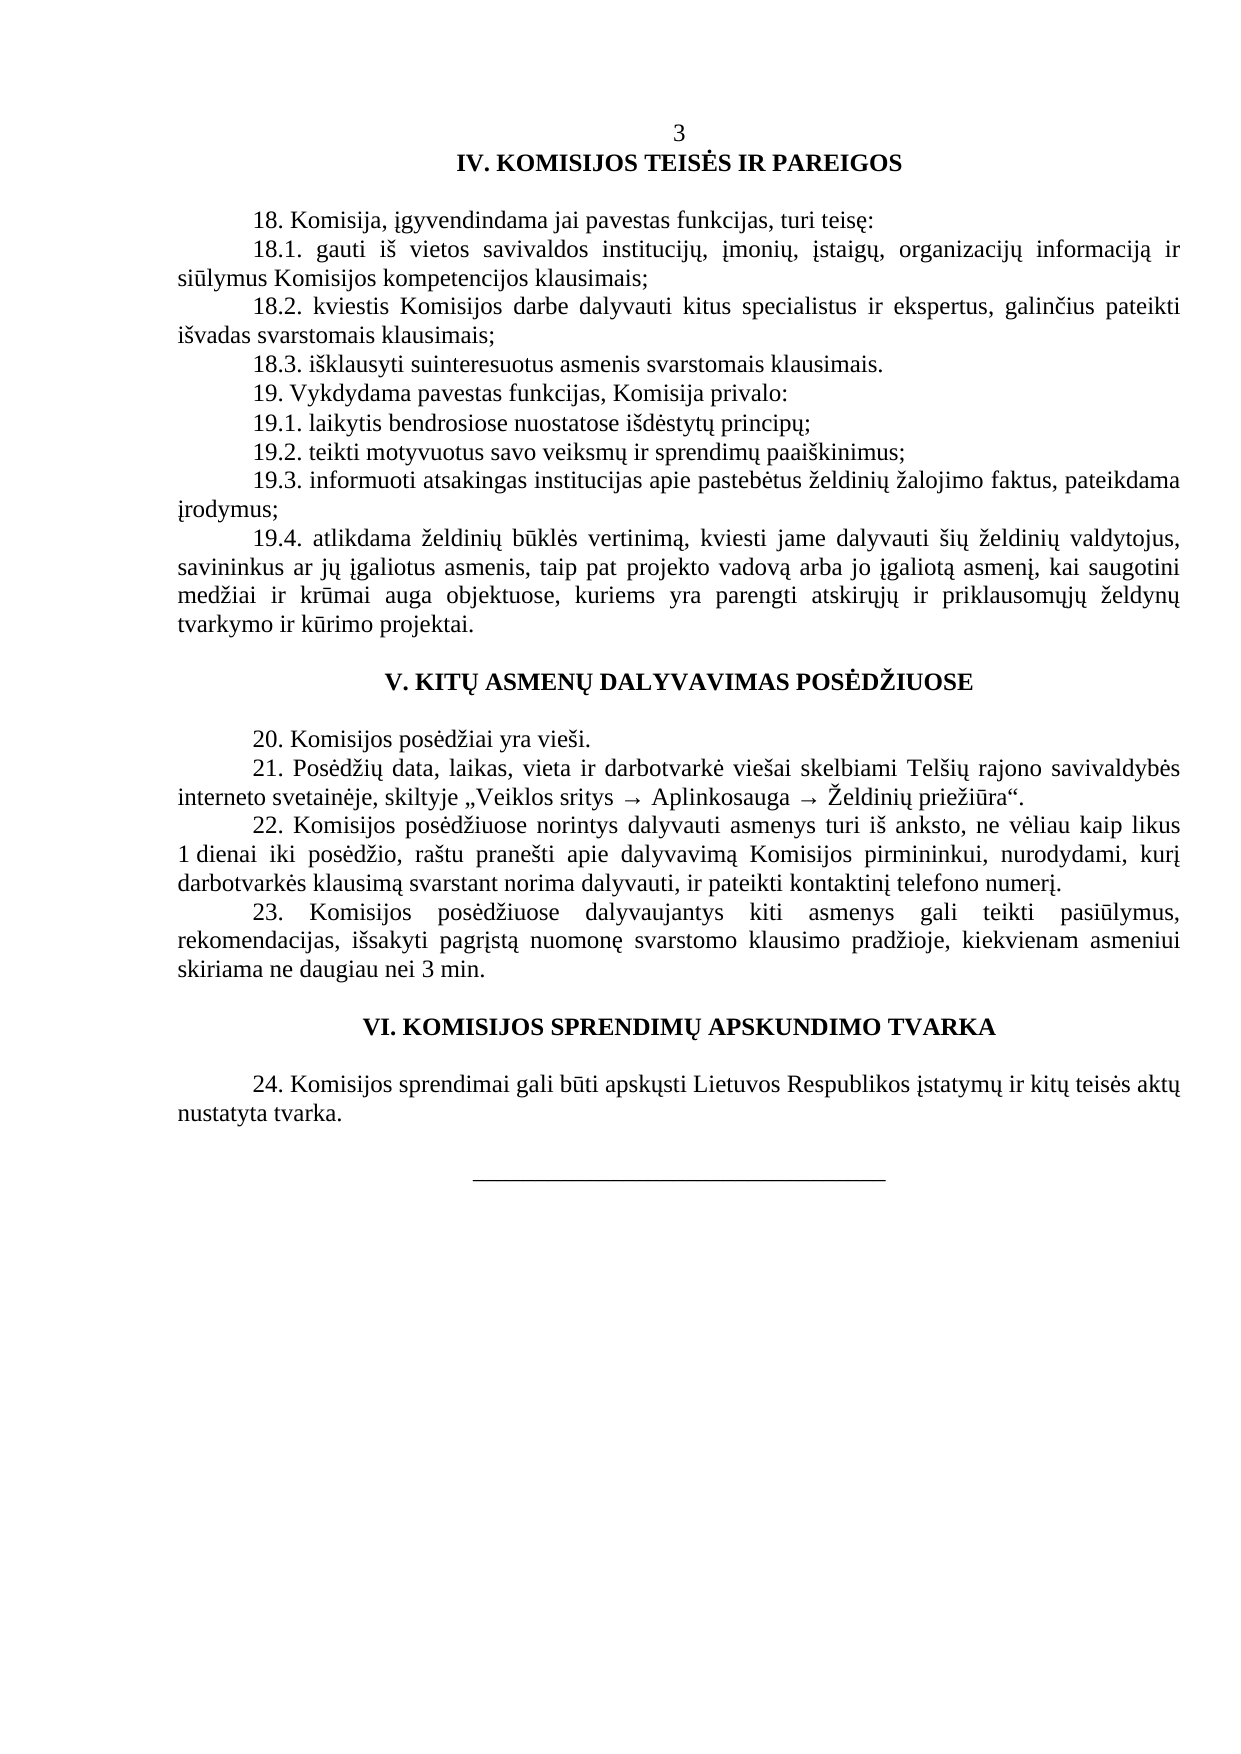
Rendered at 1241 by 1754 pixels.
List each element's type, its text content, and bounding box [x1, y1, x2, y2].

text 18.1. gauti iš vietos savivaldos institucijų, įmonių, įstaigų, organizacijų informaciją ir siūlymus Komisijos kompetencijos klausimais; [177, 234, 1181, 291]
text 19.2. teikti motyvuotus savo veiksmų ir sprendimų paaiškinimus; [177, 437, 1181, 466]
text 23. Komisijos posėdžiuose dalyvaujantys kiti asmenys gali teikti pasiūlymus, rekomendacijas, išsakyti pagrįstą nuomonę svarstomo klausimo pradžioje, kiekvienam asmeniui skiriama ne daugiau nei 3 min. [177, 897, 1181, 983]
text 24. Komisijos sprendimai gali būti apskųsti Lietuvos Respublikos įstatymų ir kitų teisės aktų nustatyta tvarka. [177, 1069, 1181, 1127]
text 18. Komisija, įgyvendindama jai pavestas funkcijas, turi teisę: [177, 205, 1181, 234]
text 18.2. kviestis Komisijos darbe dalyvauti kitus specialistus ir ekspertus, galinčius pateikti išvadas svarstomais klausimais; [177, 291, 1181, 349]
text 19.3. informuoti atsakingas institucijas apie pastebėtus želdinių žalojimo faktus, pateikdama įrodymus; [177, 466, 1181, 523]
text 19. Vykdydama pavestas funkcijas, Komisija privalo: [177, 378, 1181, 408]
text 19.4. atlikdama želdinių būklės vertinimą, kviesti jame dalyvauti šių želdinių valdytojus, savininkus ar jų įgaliotus asmenis, taip pat projekto vadovą arba jo įgaliotą asmenį, kai saugotini medžiai ir krūmai auga objektuose, kuriems yra parengti atskirųjų ir priklausomųjų želdynų tvarkymo ir kūrimo projektai. [177, 523, 1181, 638]
text V. KITŲ ASMENŲ DALYVAVIMAS POSĖDŽIUOSE [177, 667, 1181, 696]
text 22. Komisijos posėdžiuose norintys dalyvauti asmenys turi iš anksto, ne vėliau kaip likus 1 dienai iki posėdžio, raštu pranešti apie dalyvavimą Komisijos pirmininkui, nurodydami, kurį darbotvarkės klausimą svarstant norima dalyvauti, ir pateikti kontaktinį telefono numerį. [177, 811, 1181, 897]
text _________________________________ [177, 1156, 1181, 1184]
text 20. Komisijos posėdžiai yra vieši. [177, 724, 1181, 753]
text VI. KOMISIJOS SPRENDIMŲ APSKUNDIMO TVARKA [177, 1012, 1181, 1041]
text 21. Posėdžių data, laikas, vieta ir darbotvarkė viešai skelbiami Telšių rajono savivaldybės interneto svetainėje, skiltyje „Veiklos sritys → Aplinkosauga → Želdinių priežiūra“. [177, 753, 1181, 811]
text 18.3. išklausyti suinteresuotus asmenis svarstomais klausimais. [177, 349, 1181, 378]
text IV. KOMISIJOS TEISĖS IR PAREIGOS [177, 148, 1181, 176]
text 19.1. laikytis bendrosiose nuostatose išdėstytų principų; [177, 408, 1181, 437]
